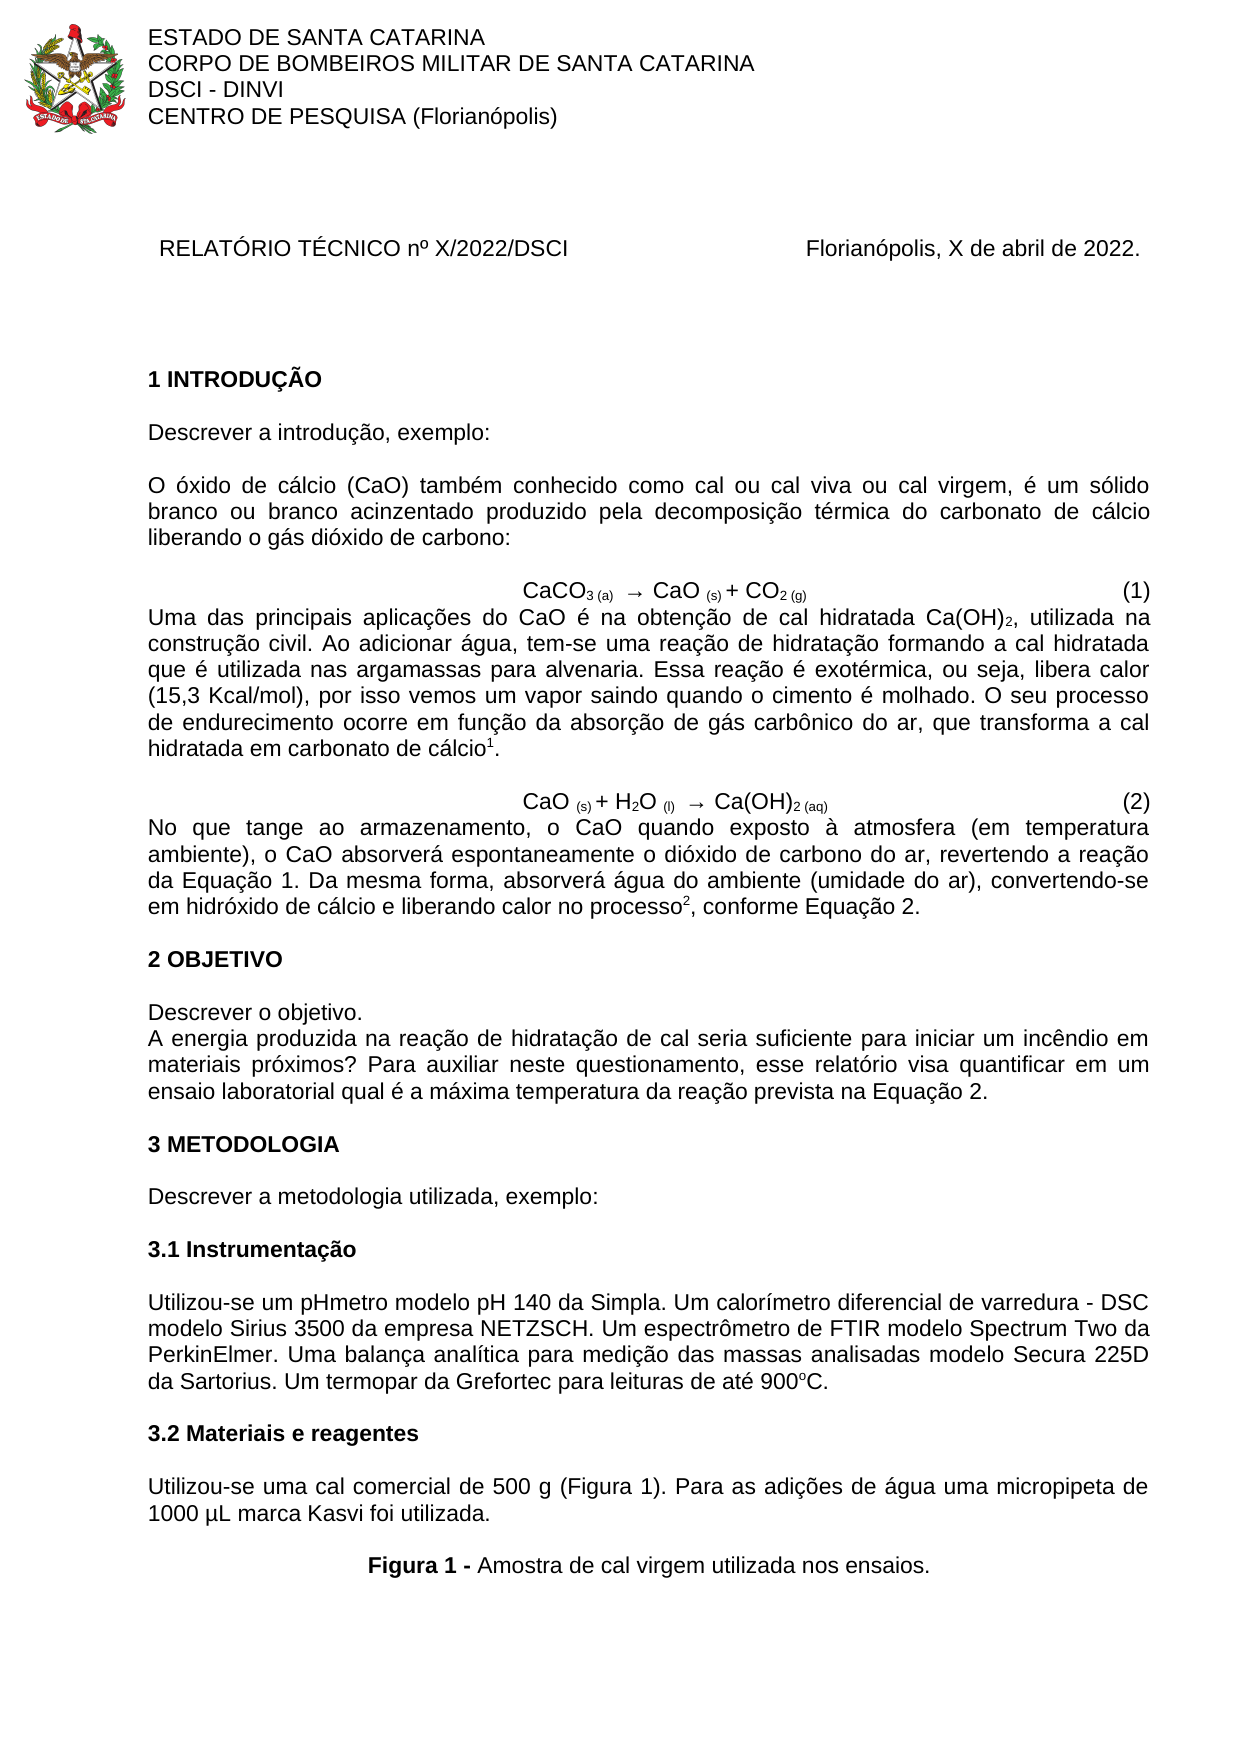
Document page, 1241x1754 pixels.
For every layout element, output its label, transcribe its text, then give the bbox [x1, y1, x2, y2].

text 3.2 Materiais e reagentes [148, 1420, 1150, 1447]
text 2 OBJETIVO [148, 946, 1150, 972]
text CaO (s) + H2O (l) → Ca(OH)2 (aq) (2) [148, 788, 1150, 814]
text O óxido de cálcio (CaO) também conhecido como cal ou cal viva ou cal virgem, é um sólido branco ou branco acinzentado produzido pela decomposição térmica do carbonato de cálcio liberando o gás dióxido de carbono: [148, 472, 1150, 551]
text A energia produzida na reação de hidratação de cal seria suficiente para iniciar um incêndio em materiais próximos? Para auxiliar neste questionamento, esse relatório visa quantificar em um ensaio laboratorial qual é a máxima temperatura da reação prevista na Equação 2. [148, 1025, 1150, 1104]
picture [24, 24, 126, 134]
table_header RELATÓRIO TÉCNICO nº X/2022/DSCI [148, 235, 649, 261]
subtitle 3 METODOLOGIA [148, 1131, 1150, 1157]
text Descrever o objetivo. [148, 999, 1150, 1025]
text CaCO3 (a) → CaO (s) + CO2 (g) (1) [148, 577, 1150, 603]
text Utilizou-se uma cal comercial de 500 g (Figura 1). Para as adições de água uma micropipeta de 1000 µL marca Kasvi foi utilizada. [148, 1473, 1150, 1526]
table_header Florianópolis, X de abril de 2022. [650, 235, 1152, 261]
text Descrever a introdução, exemplo: [148, 419, 1150, 445]
text Figura 1 - Amostra de cal virgem utilizada nos ensaios. [148, 1552, 1150, 1578]
subtitle 3.1 Instrumentação [148, 1236, 1229, 1262]
subtitle 1 INTRODUÇÃO [148, 366, 1150, 393]
text Uma das principais aplicações do CaO é na obtenção de cal hidratada Ca(OH)2, utilizada na construção civil. Ao adicionar água, tem-se uma reação de hidratação formando a cal hidratada que é utilizada nas argamassas para alvenaria. Essa reação é exotérmica, ou seja, libera calor (15,3 Kcal/mol), por isso vemos um vapor saindo quando o cimento é molhado. O seu processo de endurecimento ocorre em função da absorção de gás carbônico do ar, que transforma a cal hidratada em carbonato de cálcio1. [148, 603, 1150, 762]
text Descrever a metodologia utilizada, exemplo: [148, 1183, 1150, 1209]
text No que tange ao armazenamento, o CaO quando exposto à atmosfera (em temperatura ambiente), o CaO absorverá espontaneamente o dióxido de carbono do ar, revertendo a reação da Equação 1. Da mesma forma, absorverá água do ambiente (umidade do ar), convertendo-se em hidróxido de cálcio e liberando calor no processo2, conforme Equação 2. [148, 814, 1150, 920]
text Utilizou-se um pHmetro modelo pH 140 da Simpla. Um calorímetro diferencial de varredura - DSC modelo Sirius 3500 da empresa NETZSCH. Um espectrômetro de FTIR modelo Spectrum Two da PerkinElmer. Uma balança analítica para medição das massas analisadas modelo Secura 225D da Sartorius. Um termopar da Grefortec para leituras de até 900oC. [148, 1289, 1150, 1394]
